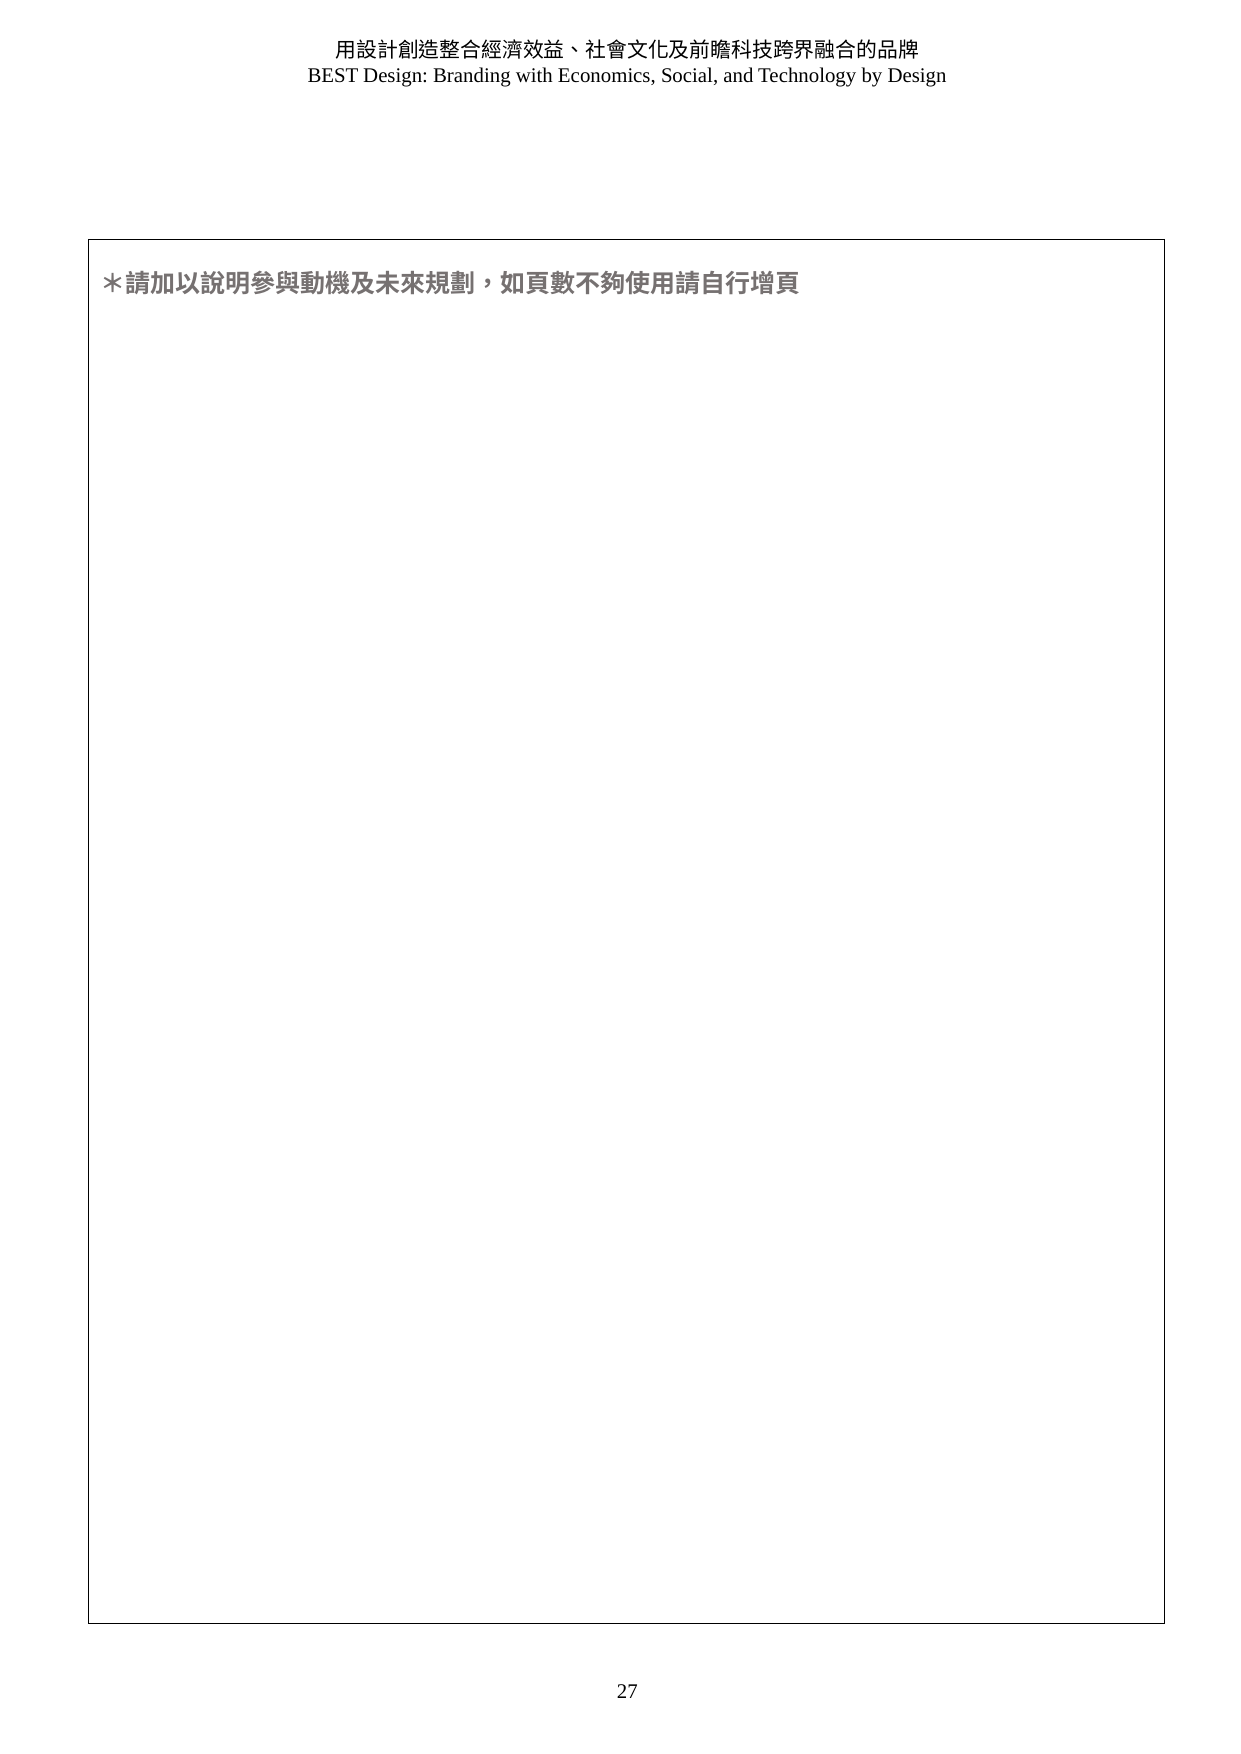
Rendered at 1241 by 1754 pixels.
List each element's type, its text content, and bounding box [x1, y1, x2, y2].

table_header ＊請加以說明參與動機及未來規劃，如頁數不夠使用請自行增頁 [89, 240, 1164, 1623]
